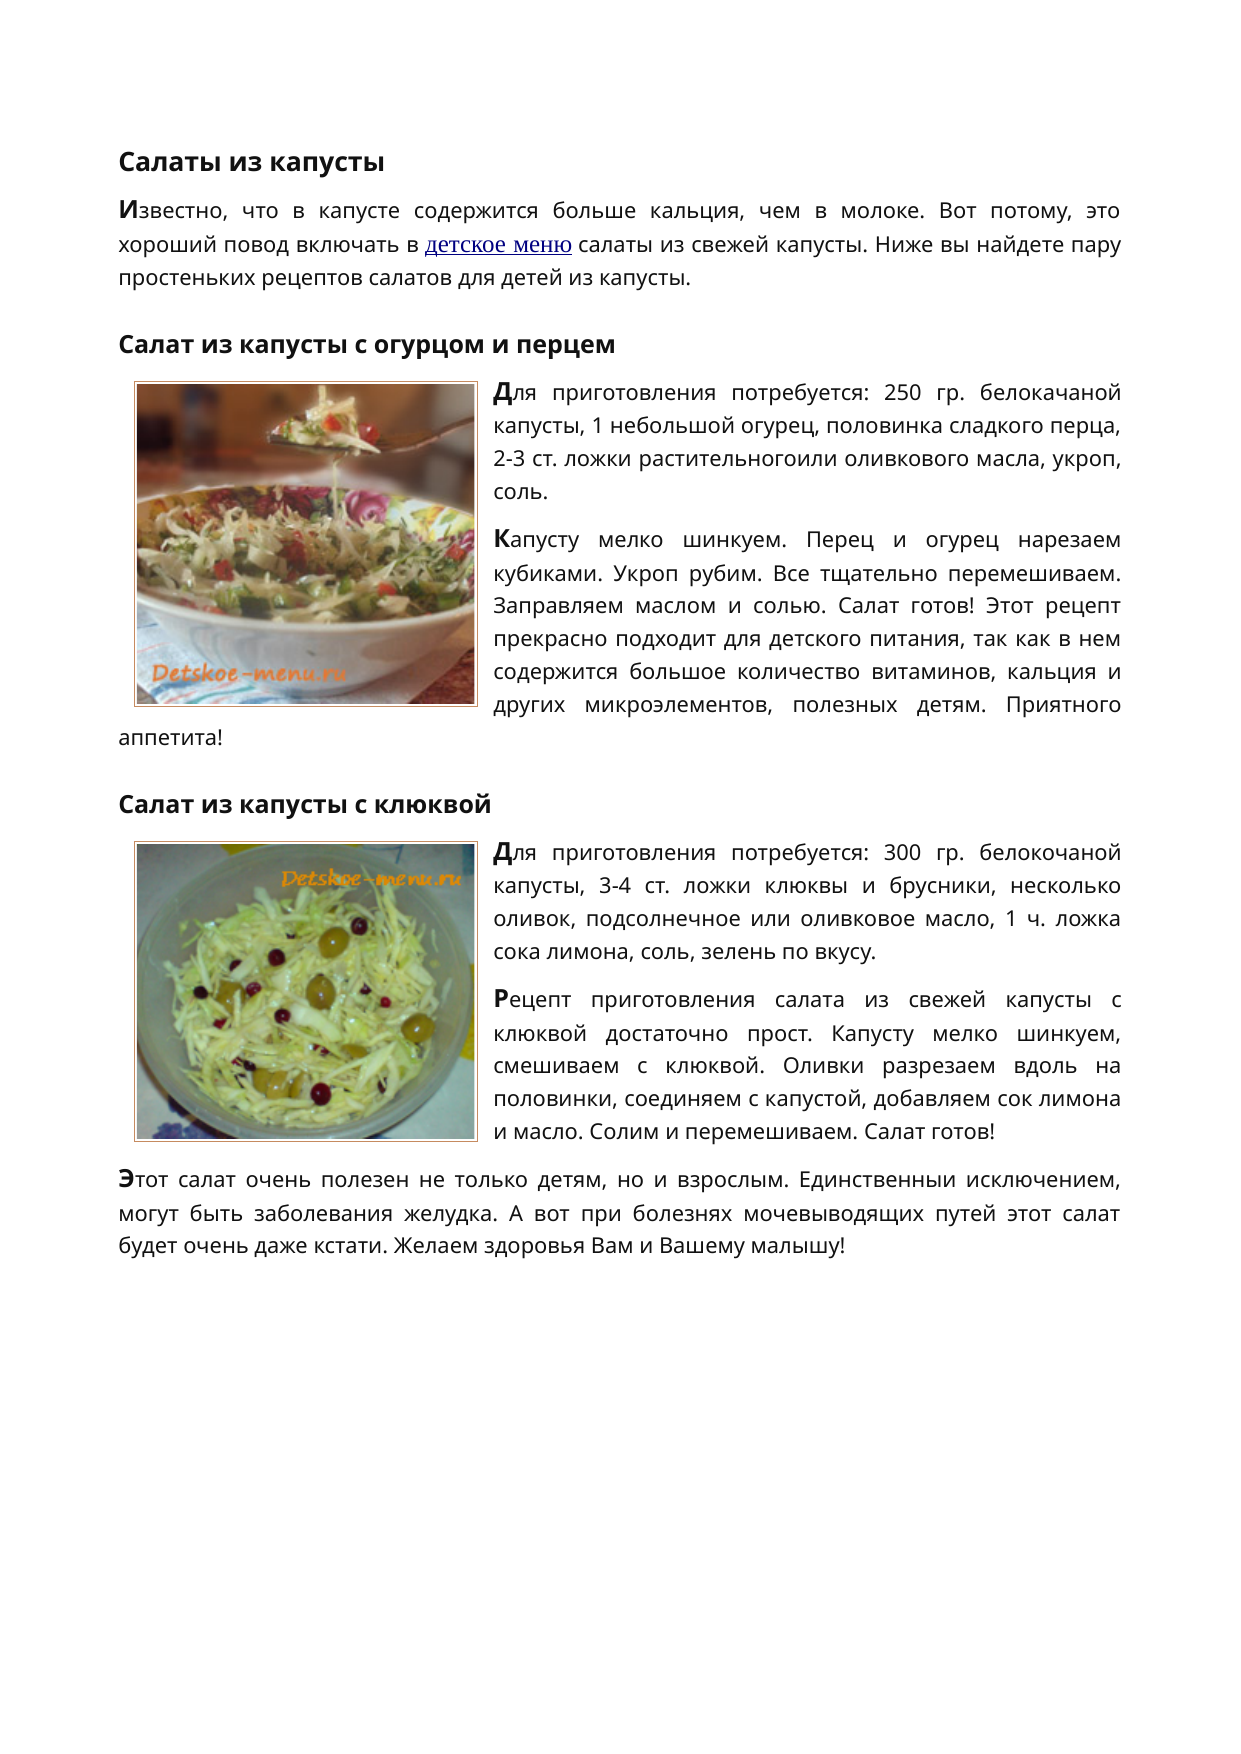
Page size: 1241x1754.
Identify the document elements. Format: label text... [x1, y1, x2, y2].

text Этот салат очень полезен не только детям, но и взрослым. Единственныи исключением, могут быть заболевания желудка. А вот при болезнях мочевыводящих путей этот салат будет очень даже кстати. Желаем здоровья Вам и Вашему малышу! [118, 1160, 1122, 1260]
subtitle Салат из капусты с огурцом и перцем [118, 327, 1122, 361]
text Рецепт приготовления салата из свежей капусты с клюквой достаточно прост. Капусту мелко шинкуем, смешиваем с клюквой. Оливки разрезаем вдоль на половинки, соединяем с капустой, добавляем сок лимона и масло. Солим и перемешиваем. Салат готов! [118, 981, 1122, 1146]
subtitle Салаты из капусты [118, 143, 1122, 179]
text Известно, что в капусте содержится больше кальция, чем в молоке. Вот потому, это хороший повод включать в детское меню салаты из свежей капусты. Ниже вы найдете пару простеньких рецептов салатов для детей из капусты. [118, 192, 1122, 291]
text Для приготовления потребуется: 300 гр. белокочаной капусты, 3-4 ст. ложки клюквы и брусники, несколько оливок, подсолнечное или оливковое масло, 1 ч. ложка сока лимона, соль, зелень по вкусу. [118, 833, 1122, 966]
picture [136, 384, 475, 704]
subtitle Салат из капусты с клюквой [118, 787, 1122, 821]
text Капусту мелко шинкуем. Перец и огурец нарезаем кубиками. Укроп рубим. Все тщательно перемешиваем. Заправляем маслом и солью. Салат готов! Этот рецепт прекрасно подходит для детского питания, так как в нем содержится большое количество витаминов, кальция и других микроэлементов, полезных детям. Приятного аппетита! [118, 521, 1122, 751]
picture [136, 844, 475, 1139]
text Для приготовления потребуется: 250 гр. белокачаной капусты, 1 небольшой огурец, половинка сладкого перца, 2-3 ст. ложки растительногоили оливкового масла, укроп, соль. [118, 373, 1122, 506]
